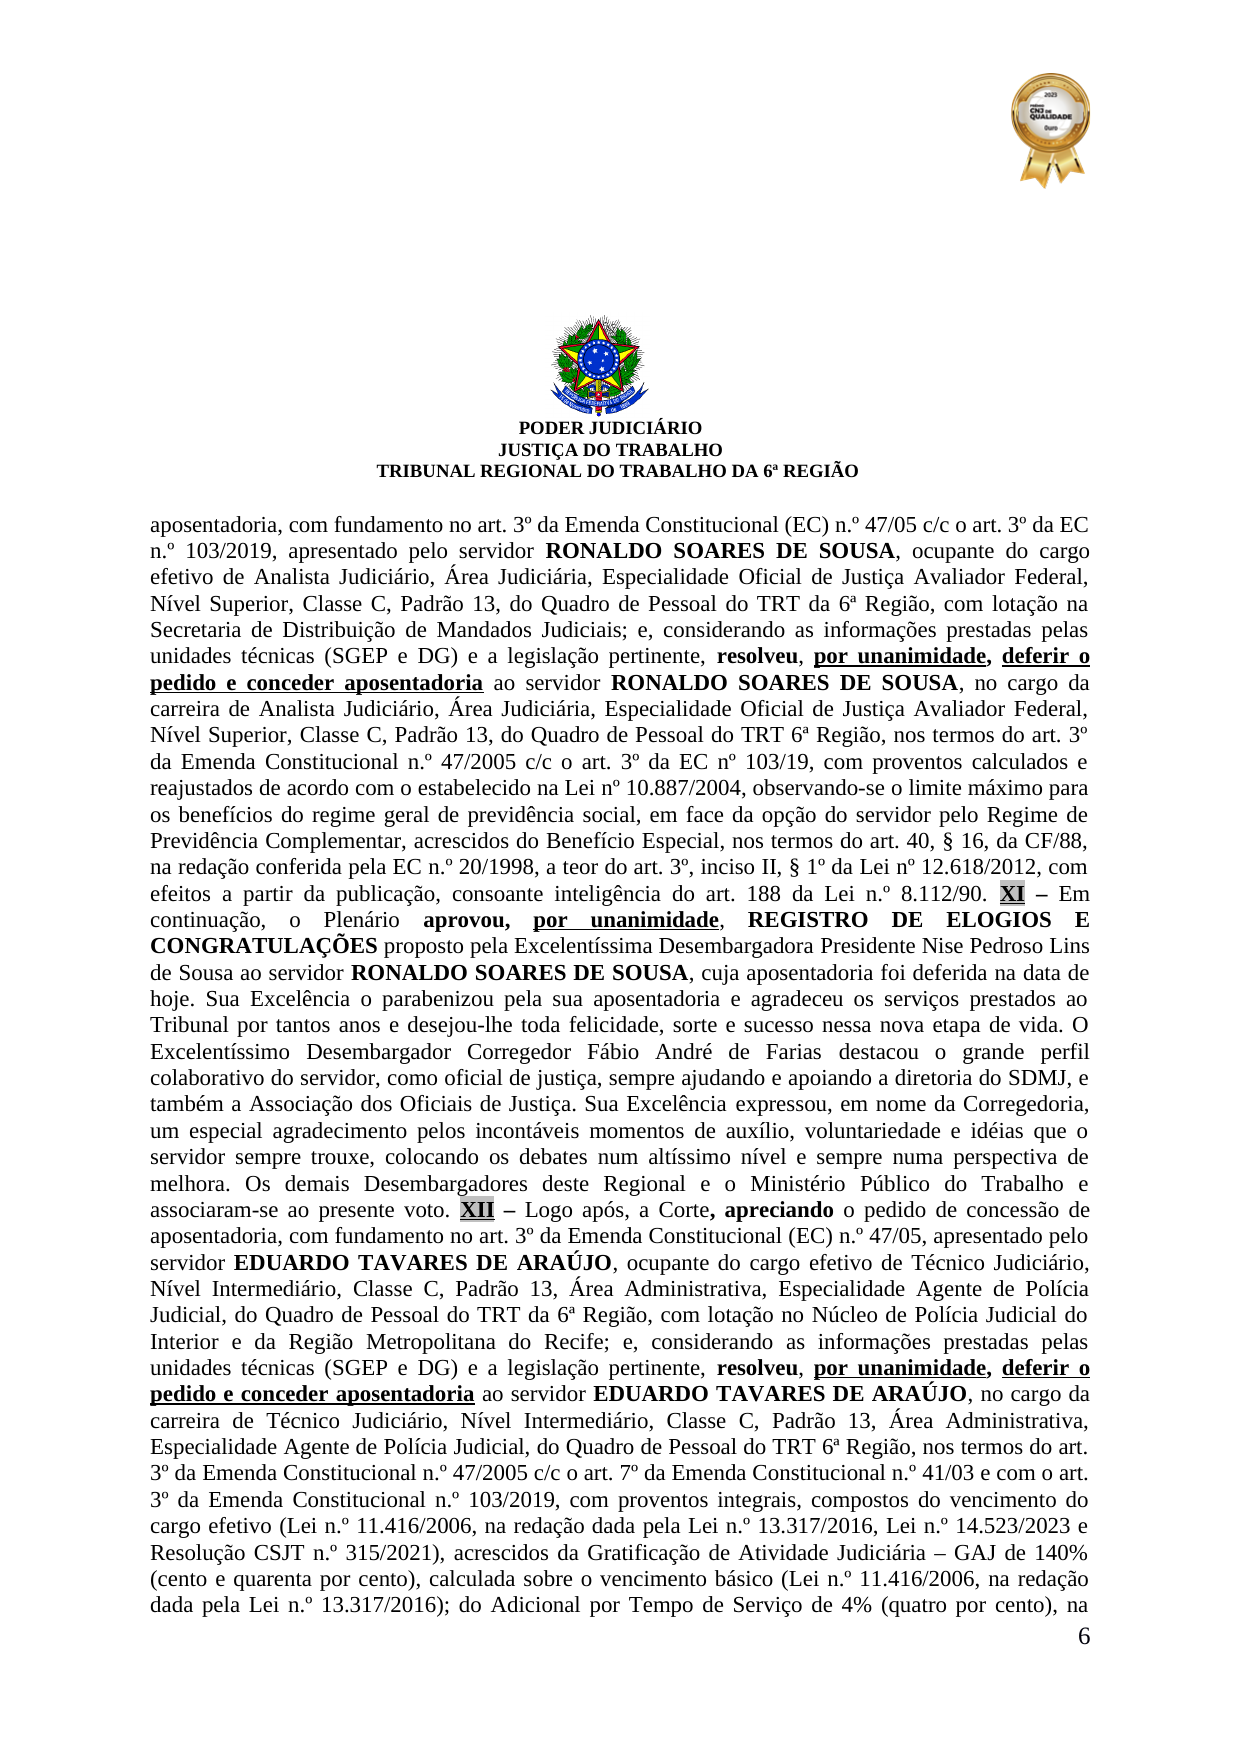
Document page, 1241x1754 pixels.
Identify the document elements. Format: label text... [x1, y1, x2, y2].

text aposentadoria, com fundamento no art. 3º da Emenda Constitucional (EC) n.º 47/05 c/c o art. 3º da EC n.º 103/2019, apresentado pelo servidor RONALDO SOARES DE SOUSA, ocupante do cargo efetivo de Analista Judiciário, Área Judiciária, Especialidade Oficial de Justiça Avaliador Federal, Nível Superior, Classe C, Padrão 13, do Quadro de Pessoal do TRT da 6ª Região, com lotação na Secretaria de Distribuição de Mandados Judiciais; e, considerando as informações prestadas pelas unidades técnicas (SGEP e DG) e a legislação pertinente, resolveu, por unanimidade, deferir o pedido e conceder aposentadoria ao servidor RONALDO SOARES DE SOUSA, no cargo da carreira de Analista Judiciário, Área Judiciária, Especialidade Oficial de Justiça Avaliador Federal, Nível Superior, Classe C, Padrão 13, do Quadro de Pessoal do TRT 6ª Região, nos termos do art. 3º da Emenda Constitucional n.º 47/2005 c/c o art. 3º da EC nº 103/19, com proventos calculados e reajustados de acordo com o estabelecido na Lei nº 10.887/2004, observando-se o limite máximo para os benefícios do regime geral de previdência social, em face da opção do servidor pelo Regime de Previdência Complementar, acrescidos do Benefício Especial, nos termos do art. 40, § 16, da CF/88, na redação conferida pela EC n.º 20/1998, a teor do art. 3º, inciso II, § 1º da Lei nº 12.618/2012, com efeitos a partir da publicação, consoante inteligência do art. 188 da Lei n.º 8.112/90. XI – Em continuação, o Plenário aprovou, por unanimidade, REGISTRO DE ELOGIOS E CONGRATULAÇÕES proposto pela Excelentíssima Desembargadora Presidente Nise Pedroso Lins de Sousa ao servidor RONALDO SOARES DE SOUSA, cuja aposentadoria foi deferida na data de hoje. Sua Excelência o parabenizou pela sua aposentadoria e agradeceu os serviços prestados ao Tribunal por tantos anos e desejou-lhe toda felicidade, sorte e sucesso nessa nova etapa de vida. O Excelentíssimo Desembargador Corregedor Fábio André de Farias destacou o grande perfil colaborativo do servidor, como oficial de justiça, sempre ajudando e apoiando a diretoria do SDMJ, e também a Associação dos Oficiais de Justiça. Sua Excelência expressou, em nome da Corregedoria, um especial agradecimento pelos incontáveis momentos de auxílio, voluntariedade e idéias que o servidor sempre trouxe, colocando os debates num altíssimo nível e sempre numa perspectiva de melhora. Os demais Desembargadores deste Regional e o Ministério Público do Trabalho e associaram-se ao presente voto. XII – Logo após, a Corte, apreciando o pedido de concessão de aposentadoria, com fundamento no art. 3º da Emenda Constitucional (EC) n.º 47/05, apresentado pelo servidor EDUARDO TAVARES DE ARAÚJO, ocupante do cargo efetivo de Técnico Judiciário, Nível Intermediário, Classe C, Padrão 13, Área Administrativa, Especialidade Agente de Polícia Judicial, do Quadro de Pessoal do TRT da 6ª Região, com lotação no Núcleo de Polícia Judicial do Interior e da Região Metropolitana do Recife; e, considerando as informações prestadas pelas unidades técnicas (SGEP e DG) e a legislação pertinente, resolveu, por unanimidade, deferir o pedido e conceder aposentadoria ao servidor EDUARDO TAVARES DE ARAÚJO, no cargo da carreira de Técnico Judiciário, Nível Intermediário, Classe C, Padrão 13, Área Administrativa, Especialidade Agente de Polícia Judicial, do Quadro de Pessoal do TRT 6ª Região, nos termos do art. 3º da Emenda Constitucional n.º 47/2005 c/c o art. 7º da Emenda Constitucional n.º 41/03 e com o art. 3º da Emenda Constitucional n.º 103/2019, com proventos integrais, compostos do vencimento do cargo efetivo (Lei n.º 11.416/2006, na redação dada pela Lei n.º 13.317/2016, Lei n.º 14.523/2023 e Resolução CSJT n.º 315/2021), acrescidos da Gratificação de Atividade Judiciária – GAJ de 140% (cento e quarenta por cento), calculada sobre o vencimento básico (Lei n.º 11.416/2006, na redação dada pela Lei n.º 13.317/2016); do Adicional por Tempo de Serviço de 4% (quatro por cento), na [150, 511, 1090, 1618]
